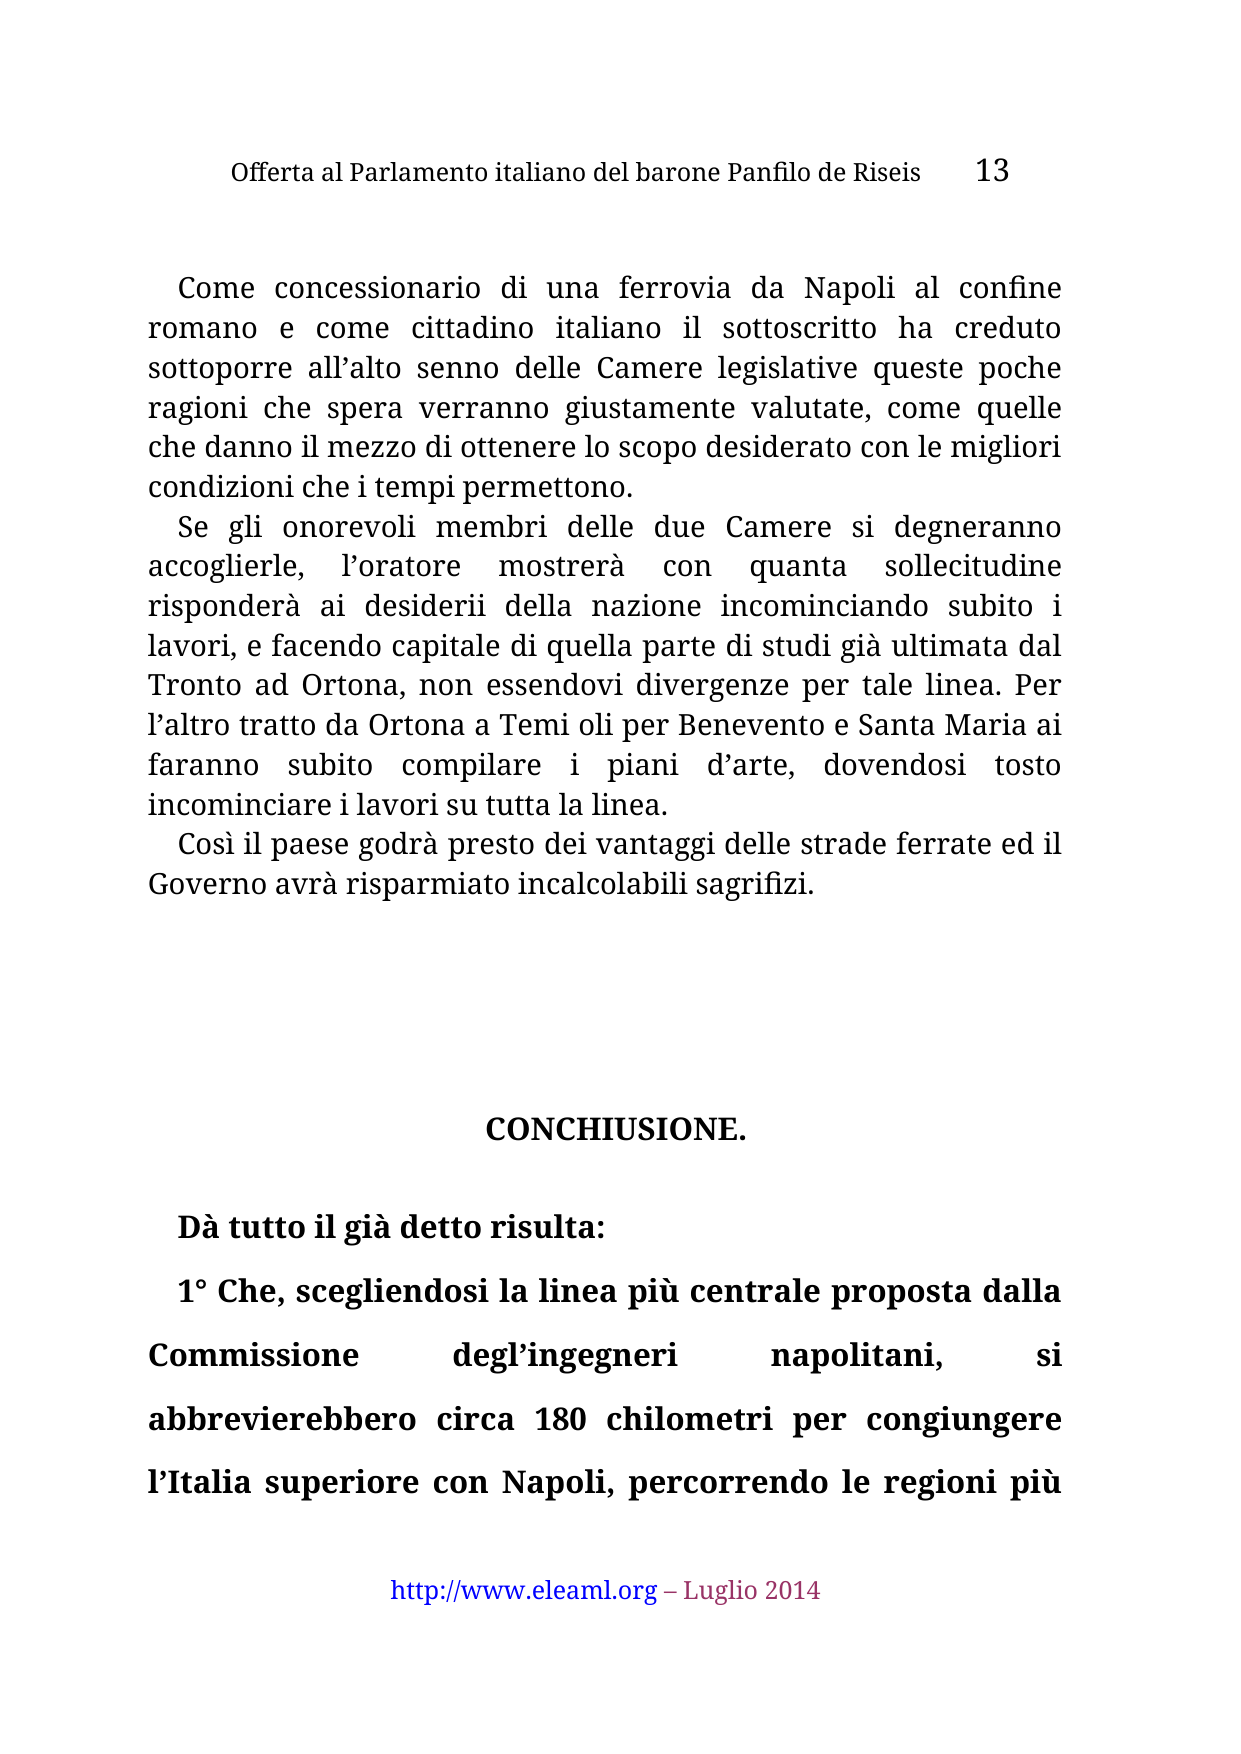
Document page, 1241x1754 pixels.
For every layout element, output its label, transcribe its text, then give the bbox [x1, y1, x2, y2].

text Dà tutto il già detto risulta: [148, 1205, 1063, 1248]
text 1° Che, scegliendosi la linea più centrale proposta dalla Commissione degl’ingegneri napolitani, si abbrevierebbero circa 180 chilometri per congiungere l’Italia superiore con Napoli, percorrendo le regioni più [148, 1269, 1063, 1503]
text Come concessionario di una ferrovia da Napoli al confine romano e come cittadino italiano il sottoscritto ha creduto sottoporre all’alto senno delle Camere legislative queste poche ragioni che spera verranno giustamente valutate, come quelle che danno il mezzo di ottenere lo scopo desiderato con le migliori condizioni che i tempi permettono. [148, 268, 1063, 506]
text Così il paese godrà presto dei vantaggi delle strade ferrate ed il Governo avrà risparmiato incalcolabili sagrifizi. [148, 823, 1063, 903]
text CONCHIUSIONE. [148, 1107, 1063, 1150]
text Se gli onorevoli membri delle due Camere si degneranno accoglierle, l’oratore mostrerà con quanta sollecitudine risponderà ai desiderii della nazione incominciando subito i lavori, e facendo capitale di quella parte di studi già ultimata dal Tronto ad Ortona, non essendovi divergenze per tale linea. Per l’altro tratto da Ortona a Temi oli per Benevento e Santa Maria ai faranno subito compilare i piani d’arte, dovendosi tosto incominciare i lavori su tutta la linea. [148, 506, 1063, 823]
